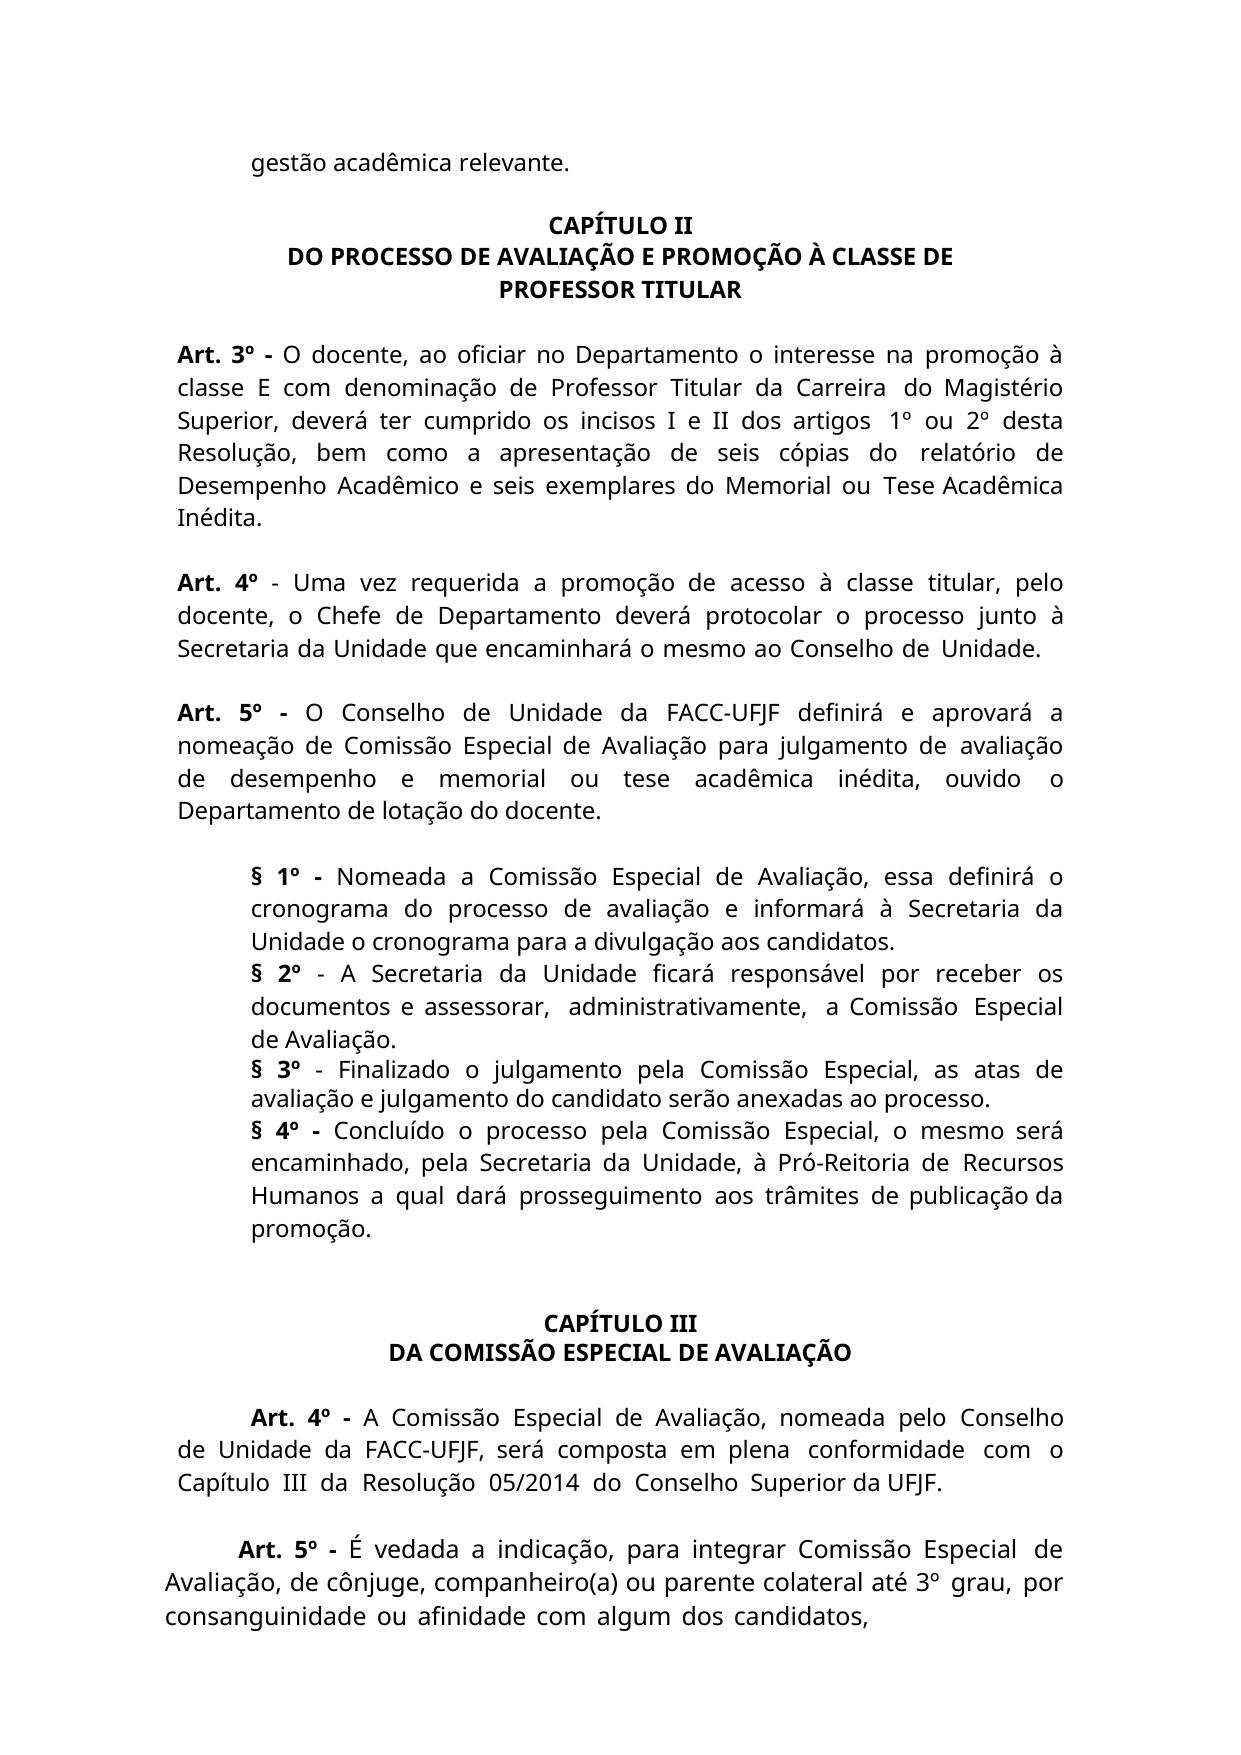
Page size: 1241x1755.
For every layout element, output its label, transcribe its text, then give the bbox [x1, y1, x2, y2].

text DA COMISSÃO ESPECIAL DE AVALIAÇÃO [178, 1338, 1062, 1368]
text CAPÍTULO II [303, 211, 937, 240]
text Art. 5º - É vedada a indicação, para integrar Comissão Especial de Avaliação, de cônjuge, companheiro(a) ou parente colateral até 3º grau, por consanguinidade ou afinidade com algum dos candidatos, [164, 1531, 1063, 1632]
text gestão acadêmica relevante. [251, 146, 1076, 178]
text Art. 4º - A Comissão Especial de Avaliação, nomeada pelo Conselho de Unidade da FACC-UFJF, será composta em plena conformidade com o Capítulo III da Resolução 05/2014 do Conselho Superior da UFJF. [177, 1401, 1064, 1498]
text § 4º - Concluído o processo pela Comissão Especial, o mesmo será encaminhado, pela Secretaria da Unidade, à Pró-Reitoria de Recursos Humanos a qual dará prosseguimento aos trâmites de publicação da promoção. [251, 1114, 1064, 1244]
text CAPÍTULO III [303, 1309, 937, 1338]
text Art. 4º - Uma vez requerida a promoção de acesso à classe titular, pelo docente, o Chefe de Departamento deverá protocolar o processo junto à Secretaria da Unidade que encaminhará o mesmo ao Conselho de Unidade. [177, 566, 1064, 664]
text Art. 5º - O Conselho de Unidade da FACC-UFJF definirá e aprovará a nomeação de Comissão Especial de Avaliação para julgamento de avaliação de desempenho e memorial ou tese acadêmica inédita, ouvido o Departamento de lotação do docente. [177, 696, 1064, 827]
text DO PROCESSO DE AVALIAÇÃO E PROMOÇÃO À CLASSE DE PROFESSOR TITULAR [232, 240, 1008, 305]
text § 3º - Finalizado o julgamento pela Comissão Especial, as atas de avaliação e julgamento do candidato serão anexadas ao processo. [251, 1056, 1064, 1114]
text § 2º - A Secretaria da Unidade ficará responsável por receber os documentos e assessorar, administrativamente, a Comissão Especial de Avaliação. [251, 957, 1063, 1055]
text Art. 3º - O docente, ao oficiar no Departamento o interesse na promoção à classe E com denominação de Professor Titular da Carreira do Magistério Superior, deverá ter cumprido os incisos I e II dos artigos 1º ou 2º desta Resolução, bem como a apresentação de seis cópias do relatório de Desempenho Acadêmico e seis exemplares do Memorial ou Tese Acadêmica Inédita. [177, 338, 1064, 534]
text § 1º - Nomeada a Comissão Especial de Avaliação, essa definirá o cronograma do processo de avaliação e informará à Secretaria da Unidade o cronograma para a divulgação aos candidatos. [251, 859, 1064, 957]
